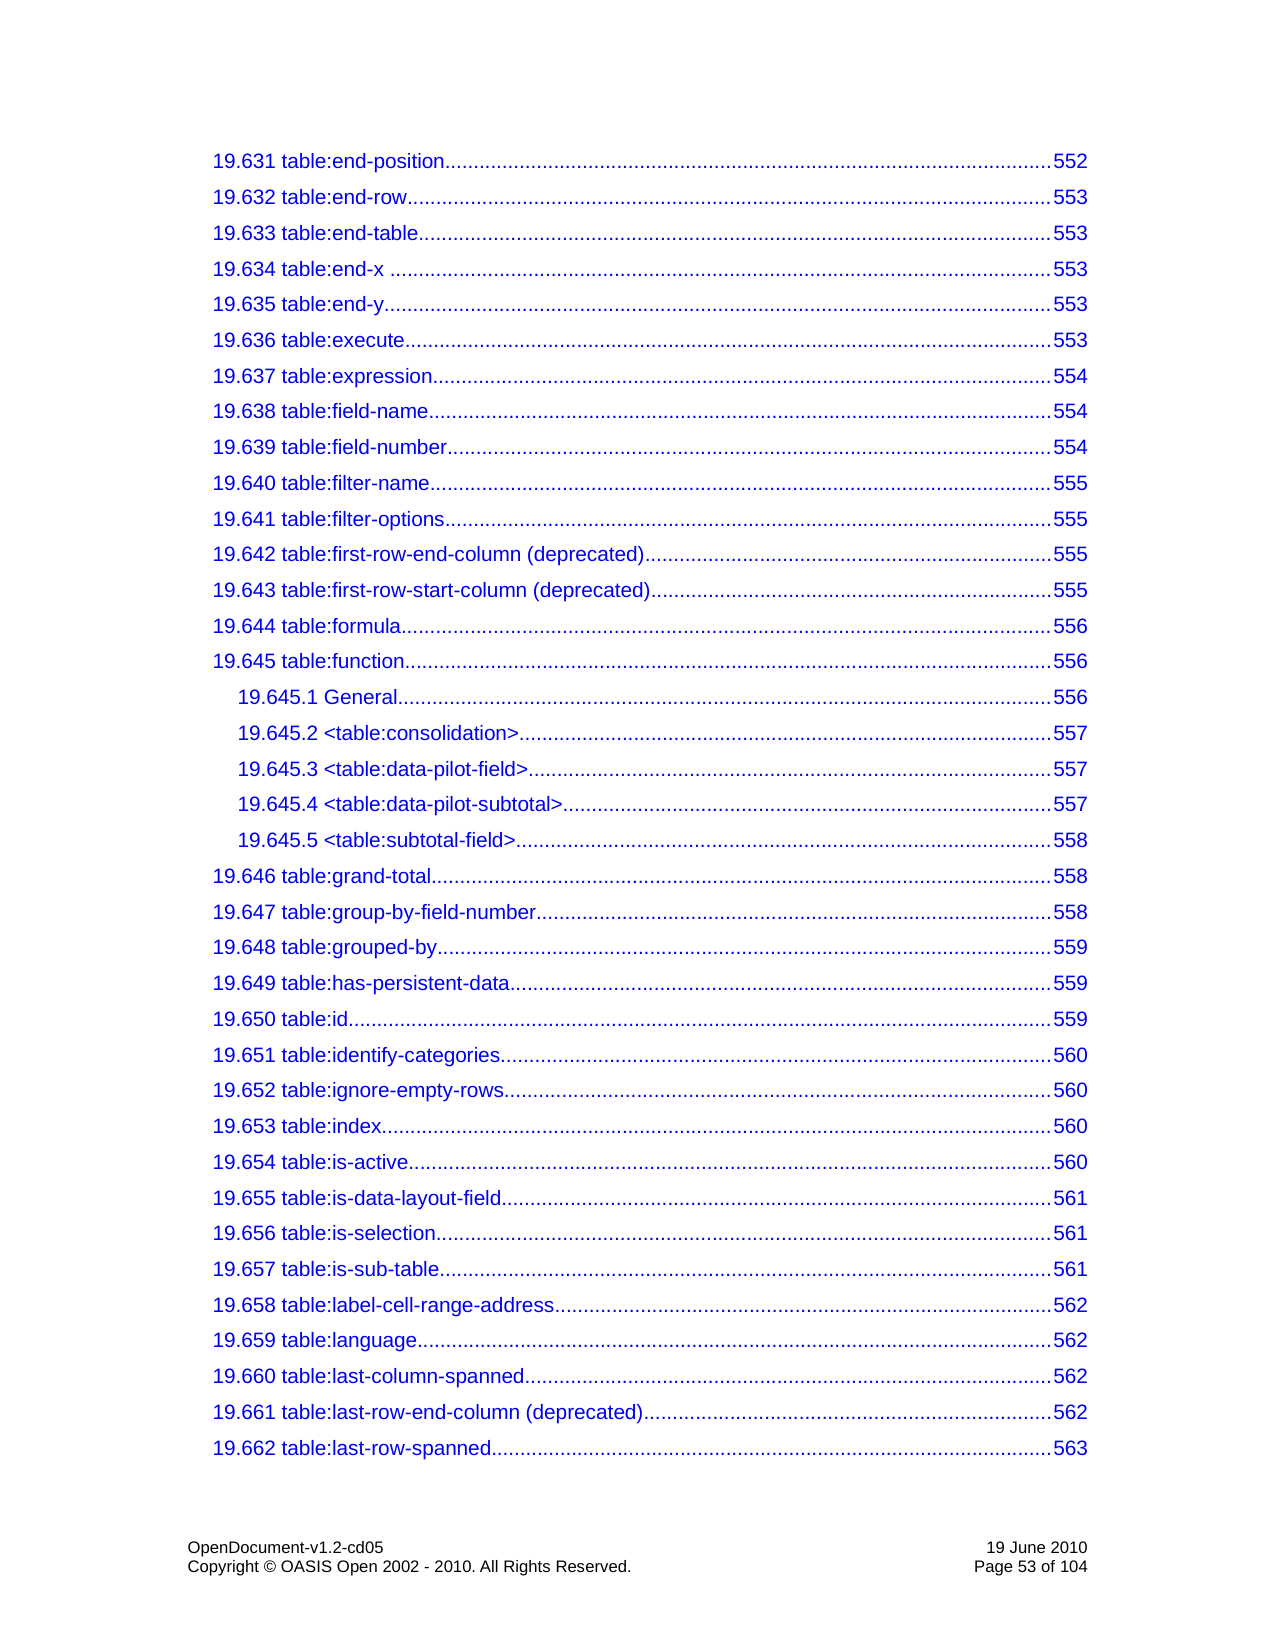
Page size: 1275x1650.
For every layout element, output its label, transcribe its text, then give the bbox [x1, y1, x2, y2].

text 19.633 table:end-table 553 [212, 221, 1088, 245]
text 19.645.2 <table:consolidation> 557 [237, 722, 1088, 745]
text 19.644 table:formula 556 [212, 614, 1088, 638]
text 19.658 table:label-cell-range-address 562 [212, 1293, 1088, 1317]
text 19.659 table:language 562 [212, 1329, 1088, 1352]
text 19.653 table:index 560 [212, 1115, 1088, 1138]
text 19.640 table:filter-name 555 [212, 472, 1088, 495]
text 19.646 table:grand-total 558 [212, 864, 1088, 888]
text 19.636 table:execute 553 [212, 329, 1088, 352]
text 19.661 table:last-row-end-column (deprecated) 562 [212, 1401, 1088, 1424]
text 19.660 table:last-column-spanned 562 [212, 1365, 1088, 1388]
text 19.654 table:is-active 560 [212, 1150, 1088, 1174]
text 19.645.1 General 556 [237, 686, 1088, 709]
text 19.642 table:first-row-end-column (deprecated) 555 [212, 543, 1088, 566]
text 19.650 table:id 559 [212, 1007, 1088, 1031]
text 19.657 table:is-sub-table 561 [212, 1258, 1088, 1281]
text 19.648 table:grouped-by 559 [212, 936, 1088, 959]
text 19.638 table:field-name 554 [212, 400, 1088, 423]
text 19.631 table:end-position 552 [212, 150, 1088, 173]
text 19.645 table:function 556 [212, 650, 1088, 673]
text 19.637 table:expression 554 [212, 364, 1088, 388]
text 19.655 table:is-data-layout-field 561 [212, 1186, 1088, 1209]
text 19.647 table:group-by-field-number 558 [212, 900, 1088, 923]
text 19.645.3 <table:data-pilot-field> 557 [237, 757, 1088, 781]
text 19.651 table:identify-categories 560 [212, 1043, 1088, 1066]
text 19.639 table:field-number 554 [212, 436, 1088, 459]
text 19.649 table:has-persistent-data 559 [212, 972, 1088, 995]
text 19.652 table:ignore-empty-rows 560 [212, 1079, 1088, 1102]
text 19.634 table:end-x 553 [212, 257, 1088, 280]
text 19.656 table:is-selection 561 [212, 1222, 1088, 1245]
text 19.641 table:filter-options 555 [212, 507, 1088, 531]
text 19.635 table:end-y 553 [212, 293, 1088, 316]
text 19.643 table:first-row-start-column (deprecated) 555 [212, 579, 1088, 602]
text 19.645.5 <table:subtotal-field> 558 [237, 829, 1088, 852]
text 19.662 table:last-row-spanned 563 [212, 1436, 1088, 1459]
text 19.645.4 <table:data-pilot-subtotal> 557 [237, 793, 1088, 816]
text 19.632 table:end-row 553 [212, 186, 1088, 209]
